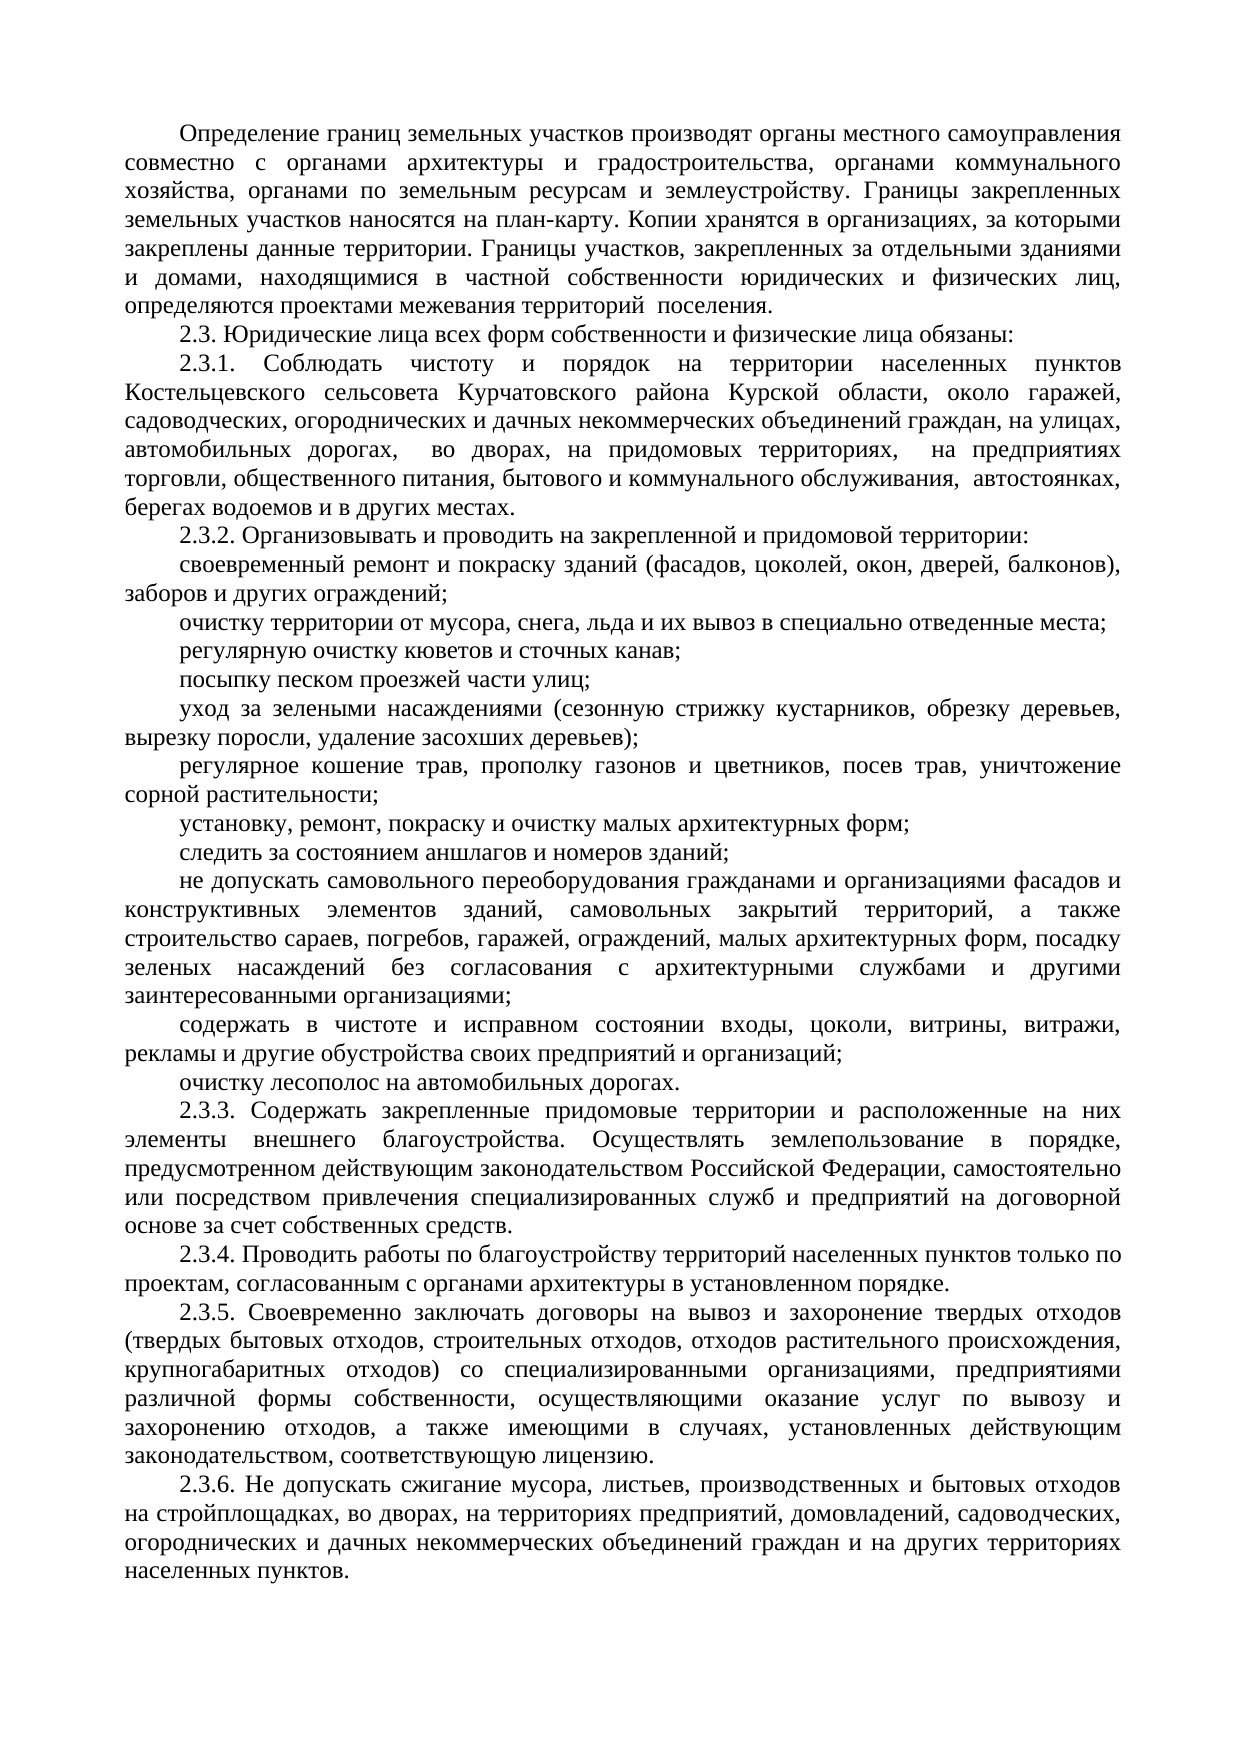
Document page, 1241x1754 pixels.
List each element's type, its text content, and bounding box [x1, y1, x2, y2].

text 2.3.2. Организовывать и проводить на закрепленной и придомовой территории: [124, 521, 1122, 549]
text 2.3.1. Соблюдать чистоту и порядок на территории населенных пунктов Костельцевского сельсовета Курчатовского района Курской области, около гаражей, садоводческих, огороднических и дачных некоммерческих объединений граждан, на улицах, автомобильных дорогах, во дворах, на придомовых территориях, на предприятиях торговли, общественного питания, бытового и коммунального обслуживания, автостоянках, берегах водоемов и в других местах. [124, 348, 1122, 521]
text следить за состоянием аншлагов и номеров зданий; [124, 837, 1122, 866]
text 2.3.5. Своевременно заключать договоры на вывоз и захоронение твердых отходов (твердых бытовых отходов, строительных отходов, отходов растительного происхождения, крупногабаритных отходов) со специализированными организациями, предприятиями различной формы собственности, осуществляющими оказание услуг по вывозу и захоронению отходов, а также имеющими в случаях, установленных действующим законодательством, соответствующую лицензию. [124, 1297, 1122, 1469]
text очистку лесополос на автомобильных дорогах. [124, 1067, 1122, 1096]
text посыпку песком проезжей части улиц; [124, 664, 1122, 693]
text регулярное кошение трав, прополку газонов и цветников, посев трав, уничтожение сорной растительности; [124, 751, 1122, 808]
text установку, ремонт, покраску и очистку малых архитектурных форм; [124, 808, 1122, 837]
text 2.3.6. Не допускать сжигание мусора, листьев, производственных и бытовых отходов на стройплощадках, во дворах, на территориях предприятий, домовладений, садоводческих, огороднических и дачных некоммерческих объединений граждан и на других территориях населенных пунктов. [124, 1469, 1122, 1584]
text регулярную очистку кюветов и сточных канав; [124, 636, 1122, 664]
text не допускать самовольного переоборудования гражданами и организациями фасадов и конструктивных элементов зданий, самовольных закрытий территорий, а также строительство сараев, погребов, гаражей, ограждений, малых архитектурных форм, посадку зеленых насаждений без согласования с архитектурными службами и другими заинтересованными организациями; [124, 866, 1122, 1009]
text 2.3.3. Содержать закрепленные придомовые территории и расположенные на них элементы внешнего благоустройства. Осуществлять землепользование в порядке, предусмотренном действующим законодательством Российской Федерации, самостоятельно или посредством привлечения специализированных служб и предприятий на договорной основе за счет собственных средств. [124, 1096, 1122, 1239]
text содержать в чистоте и исправном состоянии входы, цоколи, витрины, витражи, рекламы и другие обустройства своих предприятий и организаций; [124, 1009, 1122, 1067]
text 2.3.4. Проводить работы по благоустройству территорий населенных пунктов только по проектам, согласованным с органами архитектуры в установленном порядке. [124, 1239, 1122, 1297]
text очистку территории от мусора, снега, льда и их вывоз в специально отведенные места; [124, 607, 1122, 636]
text своевременный ремонт и покраску зданий (фасадов, цоколей, окон, дверей, балконов), заборов и других ограждений; [124, 549, 1122, 607]
text Определение границ земельных участков производят органы местного самоуправления совместно с органами архитектуры и градостроительства, органами коммунального хозяйства, органами по земельным ресурсам и землеустройству. Границы закрепленных земельных участков наносятся на план-карту. Копии хранятся в организациях, за которыми закреплены данные территории. Границы участков, закрепленных за отдельными зданиями и домами, находящимися в частной собственности юридических и физических лиц, определяются проектами межевания территорий поселения. [124, 118, 1122, 319]
text 2.3. Юридические лица всех форм собственности и физические лица обязаны: [124, 319, 1122, 348]
text уход за зелеными насаждениями (сезонную стрижку кустарников, обрезку деревьев, вырезку поросли, удаление засохших деревьев); [124, 693, 1122, 751]
